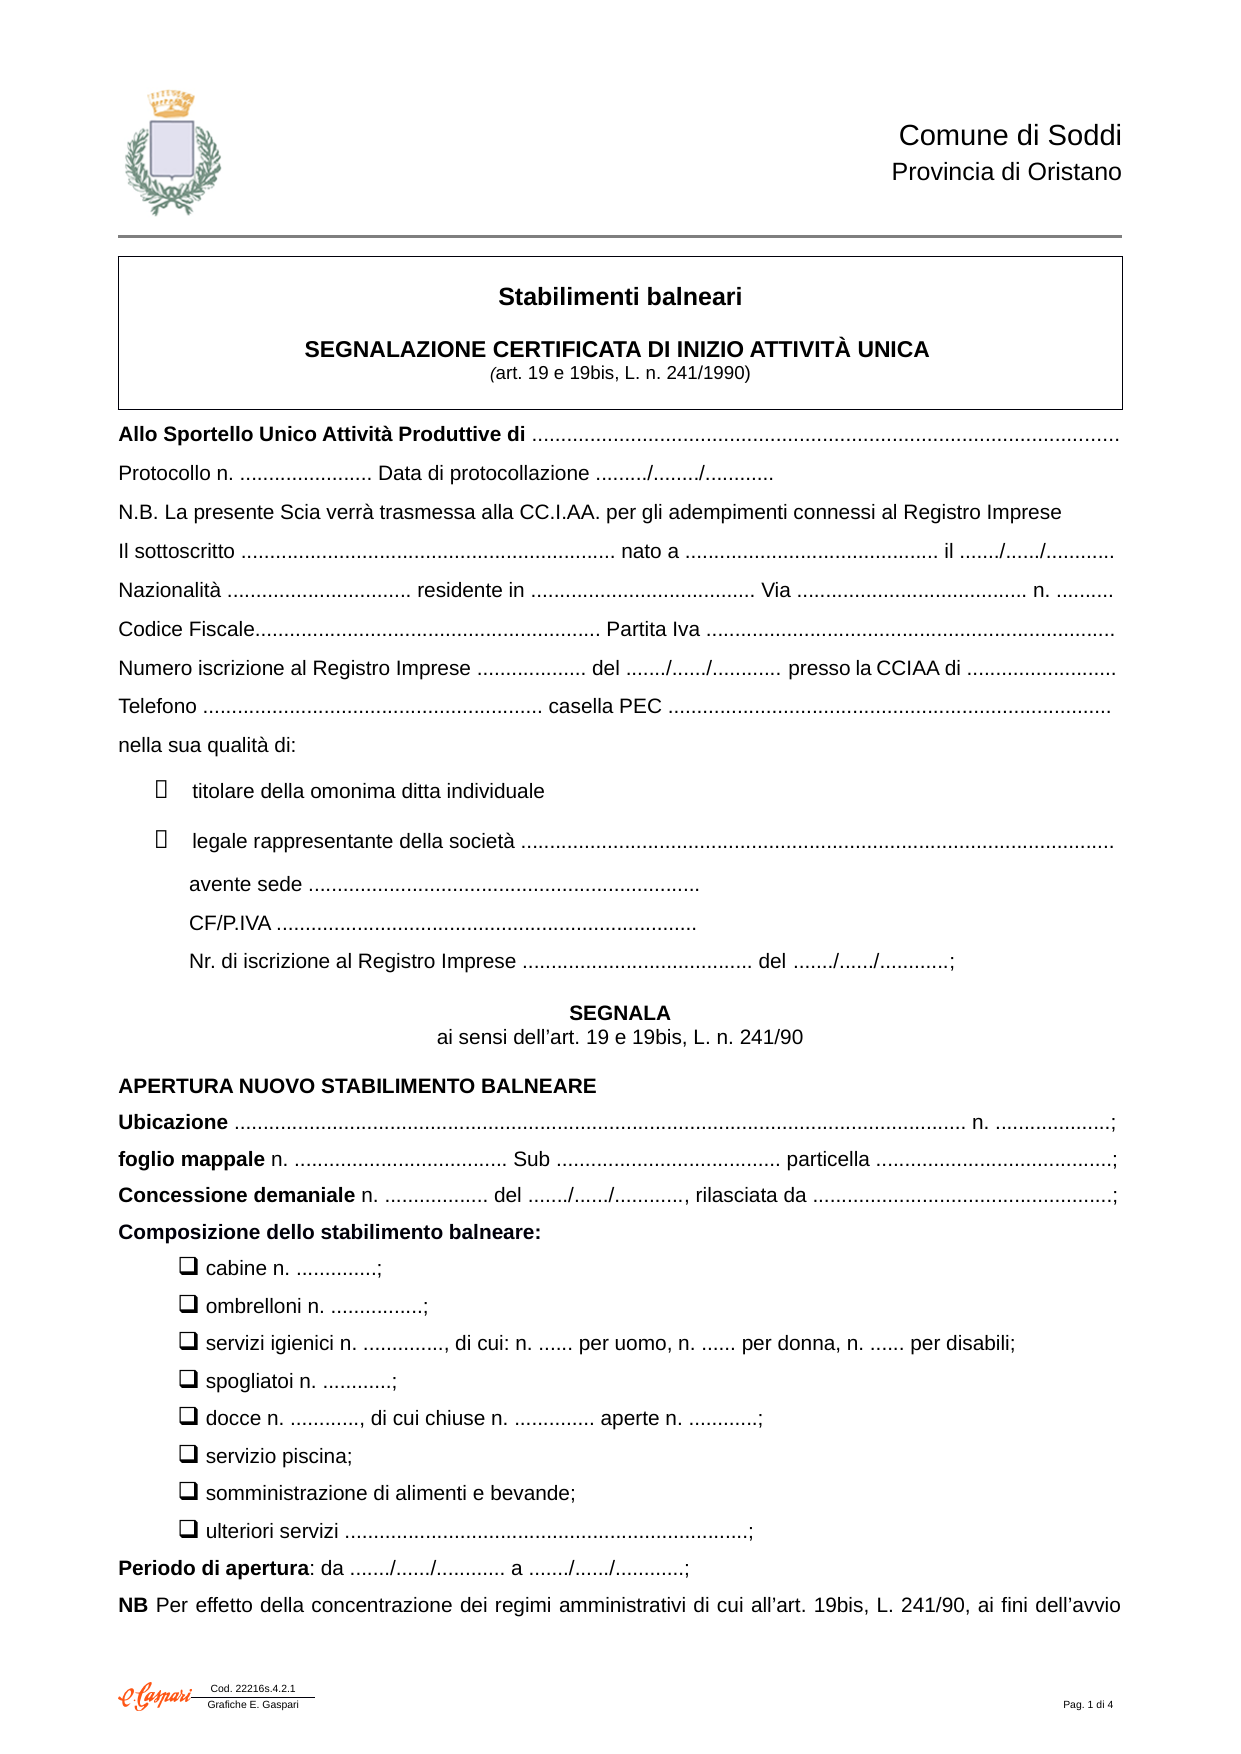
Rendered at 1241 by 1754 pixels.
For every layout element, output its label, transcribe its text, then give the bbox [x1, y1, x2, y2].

text avente sede .................................................................... [189, 872, 1122, 896]
text foglio mappale n. ..................................... Sub ....................................... particella .........................................; [118, 1147, 1122, 1171]
text Nazionalità ................................ residente in ....................................... Via ........................................ n. .......... [118, 578, 1122, 602]
text Nr. di iscrizione al Registro Imprese ........................................ del ......./....../............; [189, 949, 1122, 973]
text Protocollo n. ....................... Data di protocollazione ........./......../............ [118, 461, 1122, 485]
text ai sensi dell’art. 19 e 19bis, L. n. 241/90 [118, 1025, 1122, 1049]
picture [118, 1682, 192, 1711]
text  cabine n. ..............; [177, 1256, 1122, 1281]
text  ulteriori servizi ......................................................................; [177, 1518, 1122, 1543]
picture [122, 152, 224, 157]
text  servizio piscina; [177, 1443, 1122, 1468]
text Composizione dello stabilimento balneare: [118, 1219, 1122, 1243]
text nella sua qualità di: [118, 733, 1122, 757]
text APERTURA NUOVO STABILIMENTO BALNEARE [118, 1074, 1122, 1098]
text  titolare della omonima ditta individuale [153, 772, 1122, 806]
text Codice Fiscale............................................................ Partita Iva ....................................................................... [118, 616, 1122, 640]
text Telefono ........................................................... casella PEC ............................................................................. [118, 694, 1122, 718]
text  spogliatoi n. ............; [177, 1368, 1122, 1393]
table_header Stabilimenti balneari SEGNALAZIONE CERTIFICATA DI INIZIO ATTIVITÀ UNICA (art. 19 e 19bis, L. n. 241/1990) [119, 257, 1122, 409]
text NB Per effetto della concentrazione dei regimi amministrativi di cui all’art. 19bis, L. 241/90, ai fini dell’avvio [118, 1592, 1122, 1616]
text  servizi igienici n. .............., di cui: n. ...... per uomo, n. ...... per donna, n. ...... per disabili; [177, 1331, 1122, 1356]
text N.B. La presente Scia verrà trasmessa alla CC.I.AA. per gli adempimenti connessi al Registro Imprese [118, 500, 1122, 524]
text Il sottoscritto ................................................................. nato a ............................................ il ......./....../............ [118, 539, 1122, 563]
text  ombrelloni n. ................; [177, 1293, 1122, 1318]
text CF/P.IVA ......................................................................... [189, 911, 1122, 934]
text Comune di Soddi [118, 118, 1122, 152]
text  docce n. ............, di cui chiuse n. .............. aperte n. ............; [177, 1406, 1122, 1431]
text Periodo di apertura: da ......./....../............ a ......./....../............; [118, 1556, 1122, 1580]
text Provincia di Oristano [118, 157, 1122, 185]
picture [122, 185, 224, 219]
text Ubicazione ............................................................................................................................... n. ....................; [118, 1110, 1122, 1134]
text Allo Sportello Unico Attività Produttive di [118, 422, 1122, 446]
text  legale rappresentante della società ....................................................................................................... [153, 822, 1122, 856]
text Numero iscrizione al Registro Imprese ................... del ......./....../............ presso la CCIAA di .......................... [118, 655, 1122, 679]
text  somministrazione di alimenti e bevande; [177, 1481, 1122, 1506]
text SEGNALA [118, 1001, 1122, 1025]
picture [122, 87, 224, 118]
text Concessione demaniale n. .................. del ......./....../............, rilasciata da ....................................................; [118, 1183, 1122, 1207]
